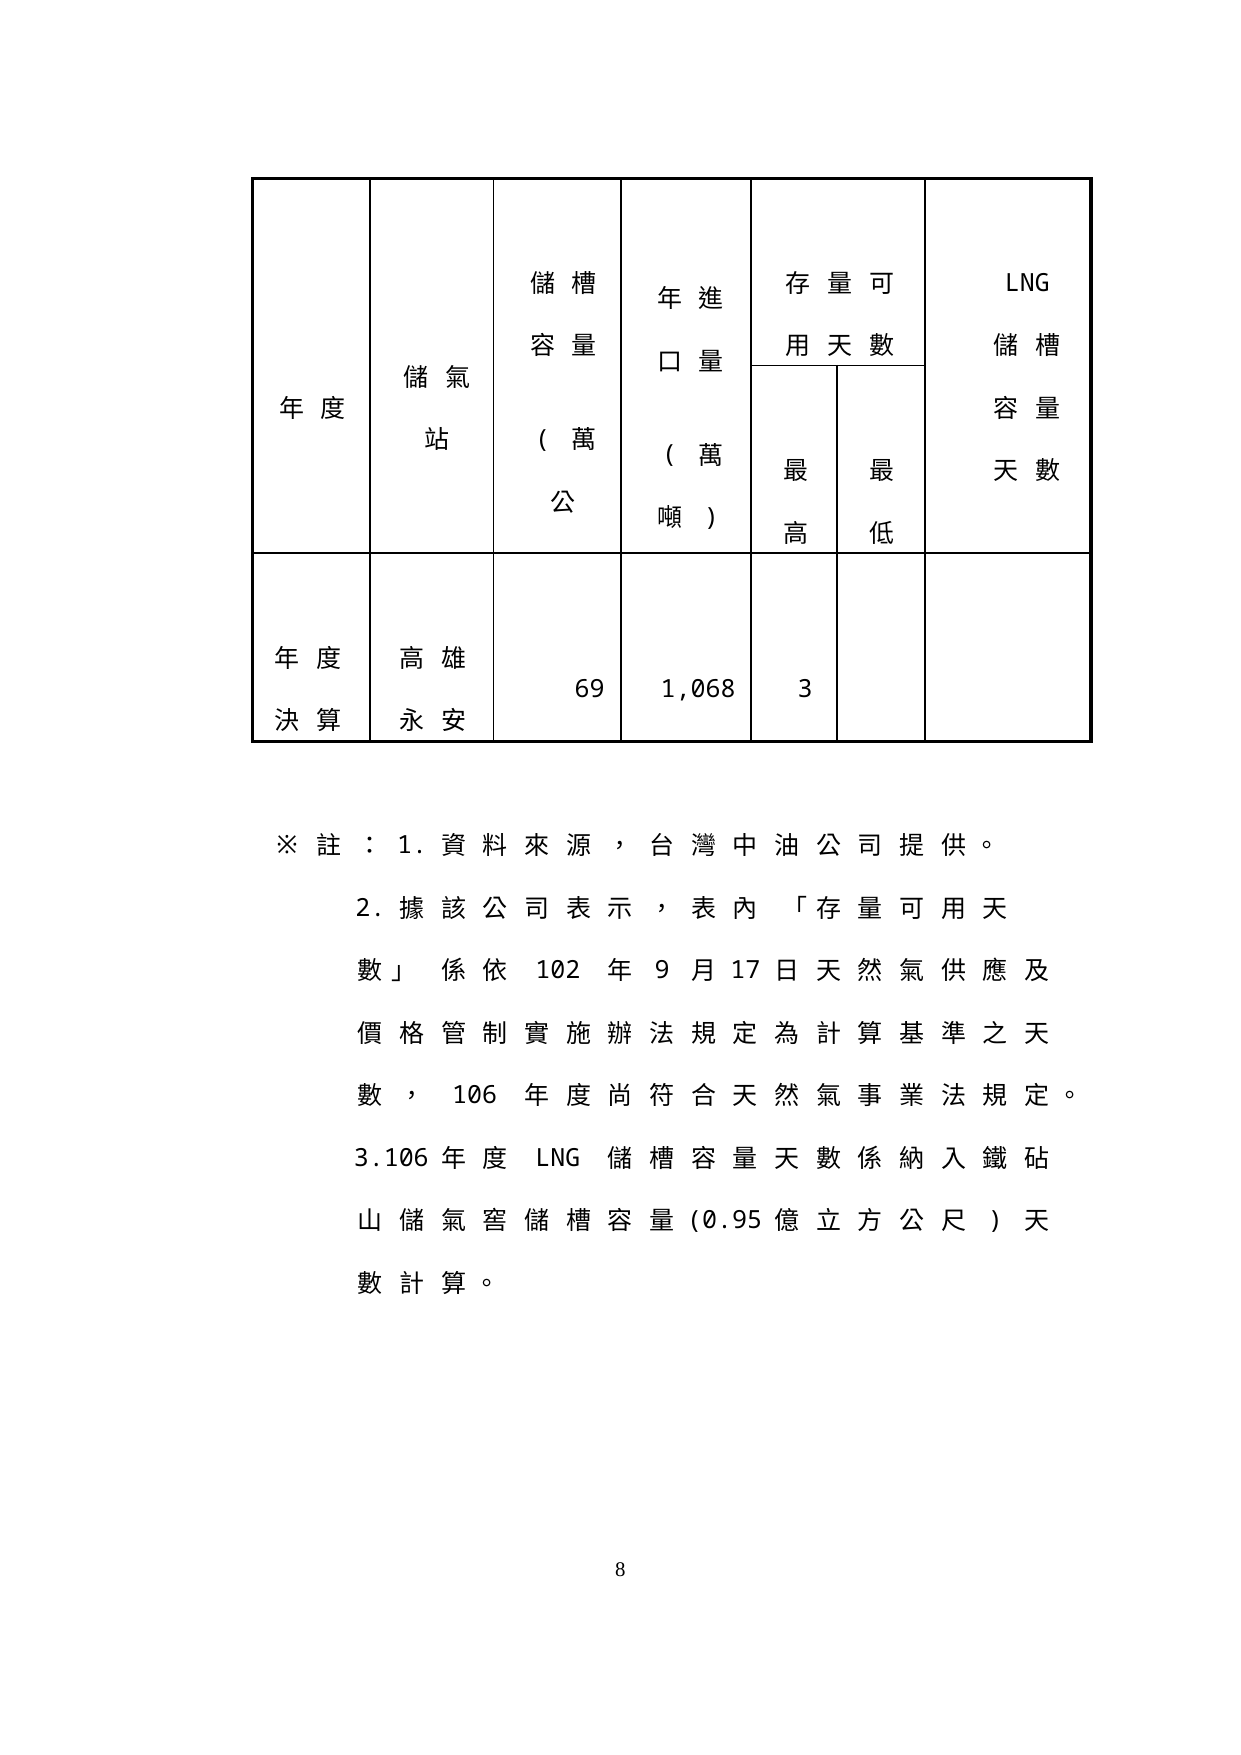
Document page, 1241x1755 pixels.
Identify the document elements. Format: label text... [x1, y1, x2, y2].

table_cell 69 [494, 554, 620, 740]
table_cell [838, 554, 924, 740]
table_header 儲槽容量 (萬公秉) [494, 180, 620, 552]
text 2.據該公司表示，表內「存量可用天數」係依102年9月17日天然氣供應及價格管制實施辦法規定為計算基準之天數，106年度尚符合天然氣事業法規定。 [316, 865, 1068, 1115]
table_cell 高雄永安 [371, 554, 493, 740]
table_cell 年度決算 [254, 554, 369, 740]
table_cell 1,068 [622, 554, 750, 740]
table_header LNG儲槽 容量天數 [926, 180, 1089, 552]
table_cell 最高 [752, 366, 836, 552]
table_cell 3 [752, 554, 836, 740]
table_header 年度 [254, 180, 369, 552]
table_header 年進口量 (萬噸) [622, 180, 750, 552]
text ※註：1.資料來源，台灣中油公司提供。 [242, 802, 1058, 865]
table_cell 最低 [838, 366, 924, 552]
text 3.106年度LNG儲槽容量天數係納入鐵砧山儲氣窖儲槽容量(0.95億立方公尺)天數計算。 [316, 1115, 1068, 1302]
table_header 儲氣站 [371, 180, 493, 552]
table_header 存量可用天數 [752, 180, 924, 365]
table_cell [926, 554, 1089, 740]
